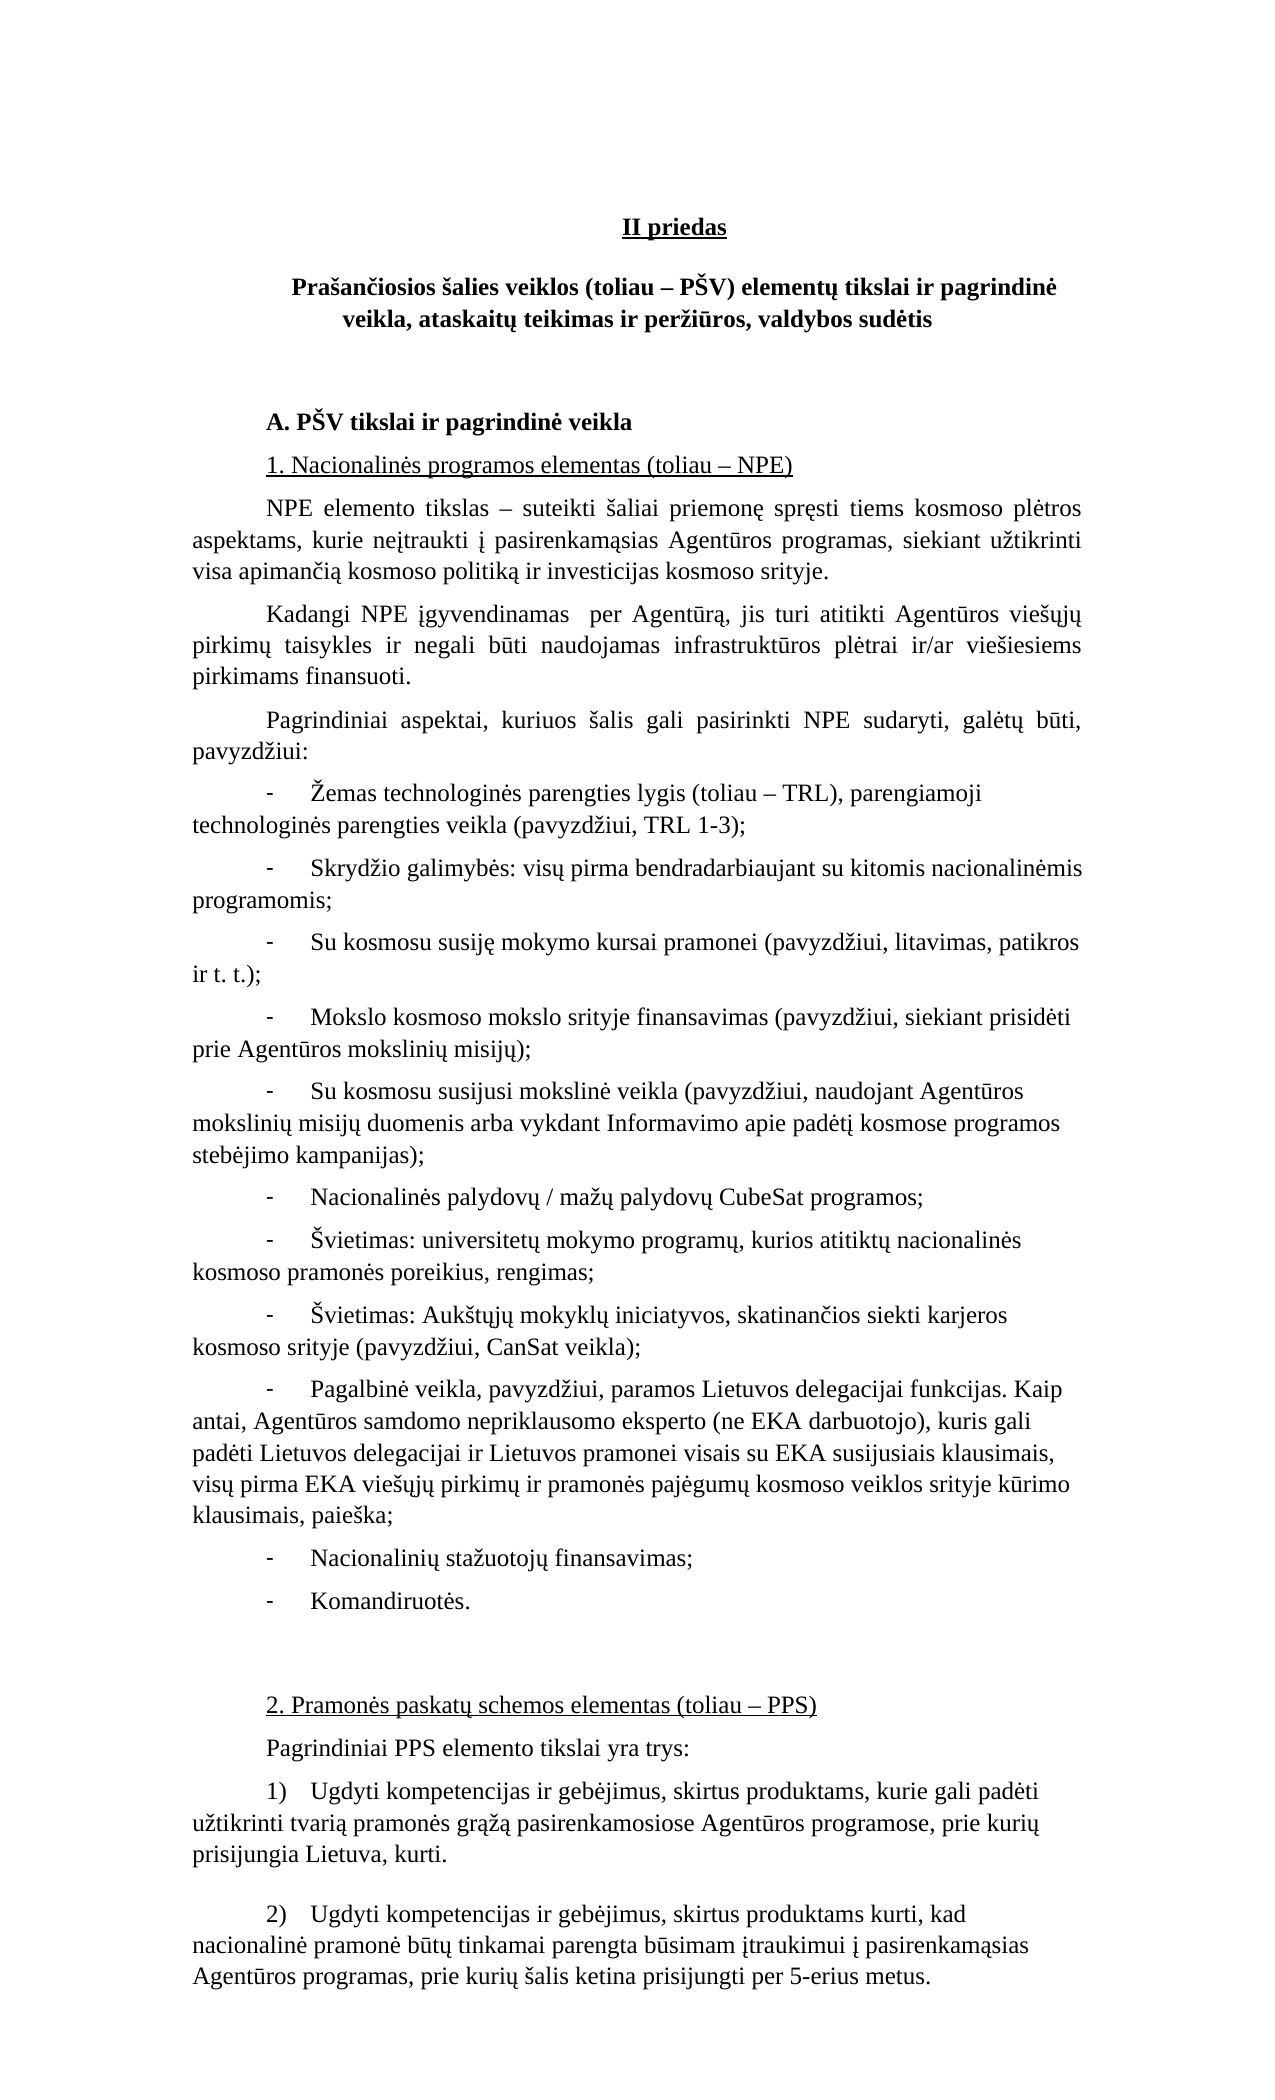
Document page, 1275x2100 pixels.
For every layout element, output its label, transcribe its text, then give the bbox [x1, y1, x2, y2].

text 1) Ugdyti kompetencijas ir gebėjimus, skirtus produktams, kurie gali padėti užtikrinti tvarią pramonės grąžą pasirenkamosiose Agentūros programose, prie kurių prisijungia Lietuva, kurti. [192, 1774, 1083, 1868]
text - Mokslo kosmoso mokslo srityje finansavimas (pavyzdžiui, siekiant prisidėti prie Agentūros mokslinių misijų); [192, 1000, 1083, 1063]
text NPE elemento tikslas – suteikti šaliai priemonę spręsti tiems kosmoso plėtros aspektams, kurie neįtraukti į pasirenkamąsias Agentūros programas, siekiant užtikrinti visa apimančią kosmoso politiką ir investicijas kosmoso srityje. [192, 491, 1083, 585]
text - Žemas technologinės parengties lygis (toliau – TRL), parengiamoji technologinės parengties veikla (pavyzdžiui, TRL 1-3); [192, 777, 1083, 839]
text - Nacionalinės palydovų / mažų palydovų CubeSat programos; [192, 1181, 1083, 1212]
text - Nacionalinių stažuotojų finansavimas; [192, 1541, 1083, 1572]
text - Švietimas: Aukštųjų mokyklų iniciatyvos, skatinančios siekti karjeros kosmoso srityje (pavyzdžiui, CanSat veikla); [192, 1298, 1083, 1361]
text 2. Pramonės paskatų schemos elementas (toliau – PPS) [266, 1687, 1083, 1719]
text - Skrydžio galimybės: visų pirma bendradarbiaujant su kitomis nacionalinėmis programomis; [192, 851, 1083, 914]
text - Pagalbinė veikla, pavyzdžiui, paramos Lietuvos delegacijai funkcijas. Kaip antai, Agentūros samdomo nepriklausomo eksperto (ne EKA darbuotojo), kuris gali padėti Lietuvos delegacijai ir Lietuvos pramonei visais su EKA susijusiais klausimais, visų pirma EKA viešųjų pirkimų ir pramonės pajėgumų kosmoso veiklos srityje kūrimo klausimais, paieška; [192, 1373, 1083, 1529]
text Kadangi NPE įgyvendinamas per Agentūrą, jis turi atitikti Agentūros viešųjų pirkimų taisykles ir negali būti naudojamas infrastruktūros plėtrai ir/ar viešiesiems pirkimams finansuoti. [192, 597, 1083, 690]
text - Su kosmosu susijusi mokslinė veikla (pavyzdžiui, naudojant Agentūros mokslinių misijų duomenis arba vykdant Informavimo apie padėtį kosmose programos stebėjimo kampanijas); [192, 1075, 1083, 1168]
text II priedas [192, 210, 1083, 241]
text 2) Ugdyti kompetencijas ir gebėjimus, skirtus produktams kurti, kad nacionalinė pramonė būtų tinkamai parengta būsimam įtraukimui į pasirenkamąsias Agentūros programas, prie kurių šalis ketina prisijungti per 5-erius metus. [192, 1896, 1083, 1990]
text 1. Nacionalinės programos elementas (toliau – NPE) [266, 448, 1083, 479]
text Pagrindiniai aspektai, kuriuos šalis gali pasirinkti NPE sudaryti, galėtų būti, pavyzdžiui: [192, 702, 1083, 765]
text Pagrindiniai PPS elemento tikslai yra trys: [192, 1731, 1083, 1762]
text - Švietimas: universitetų mokymo programų, kurios atitiktų nacionalinės kosmoso pramonės poreikius, rengimas; [192, 1224, 1083, 1286]
text - Komandiruotės. [192, 1584, 1083, 1615]
text Prašančiosios šalies veiklos (toliau – PŠV) elementų tikslai ir pagrindinė veikla, ataskaitų teikimas ir peržiūros, valdybos sudėtis [192, 270, 1083, 332]
text A. PŠV tikslai ir pagrindinė veikla [266, 404, 1083, 436]
text - Su kosmosu susiję mokymo kursai pramonei (pavyzdžiui, litavimas, patikros ir t. t.); [192, 926, 1083, 988]
